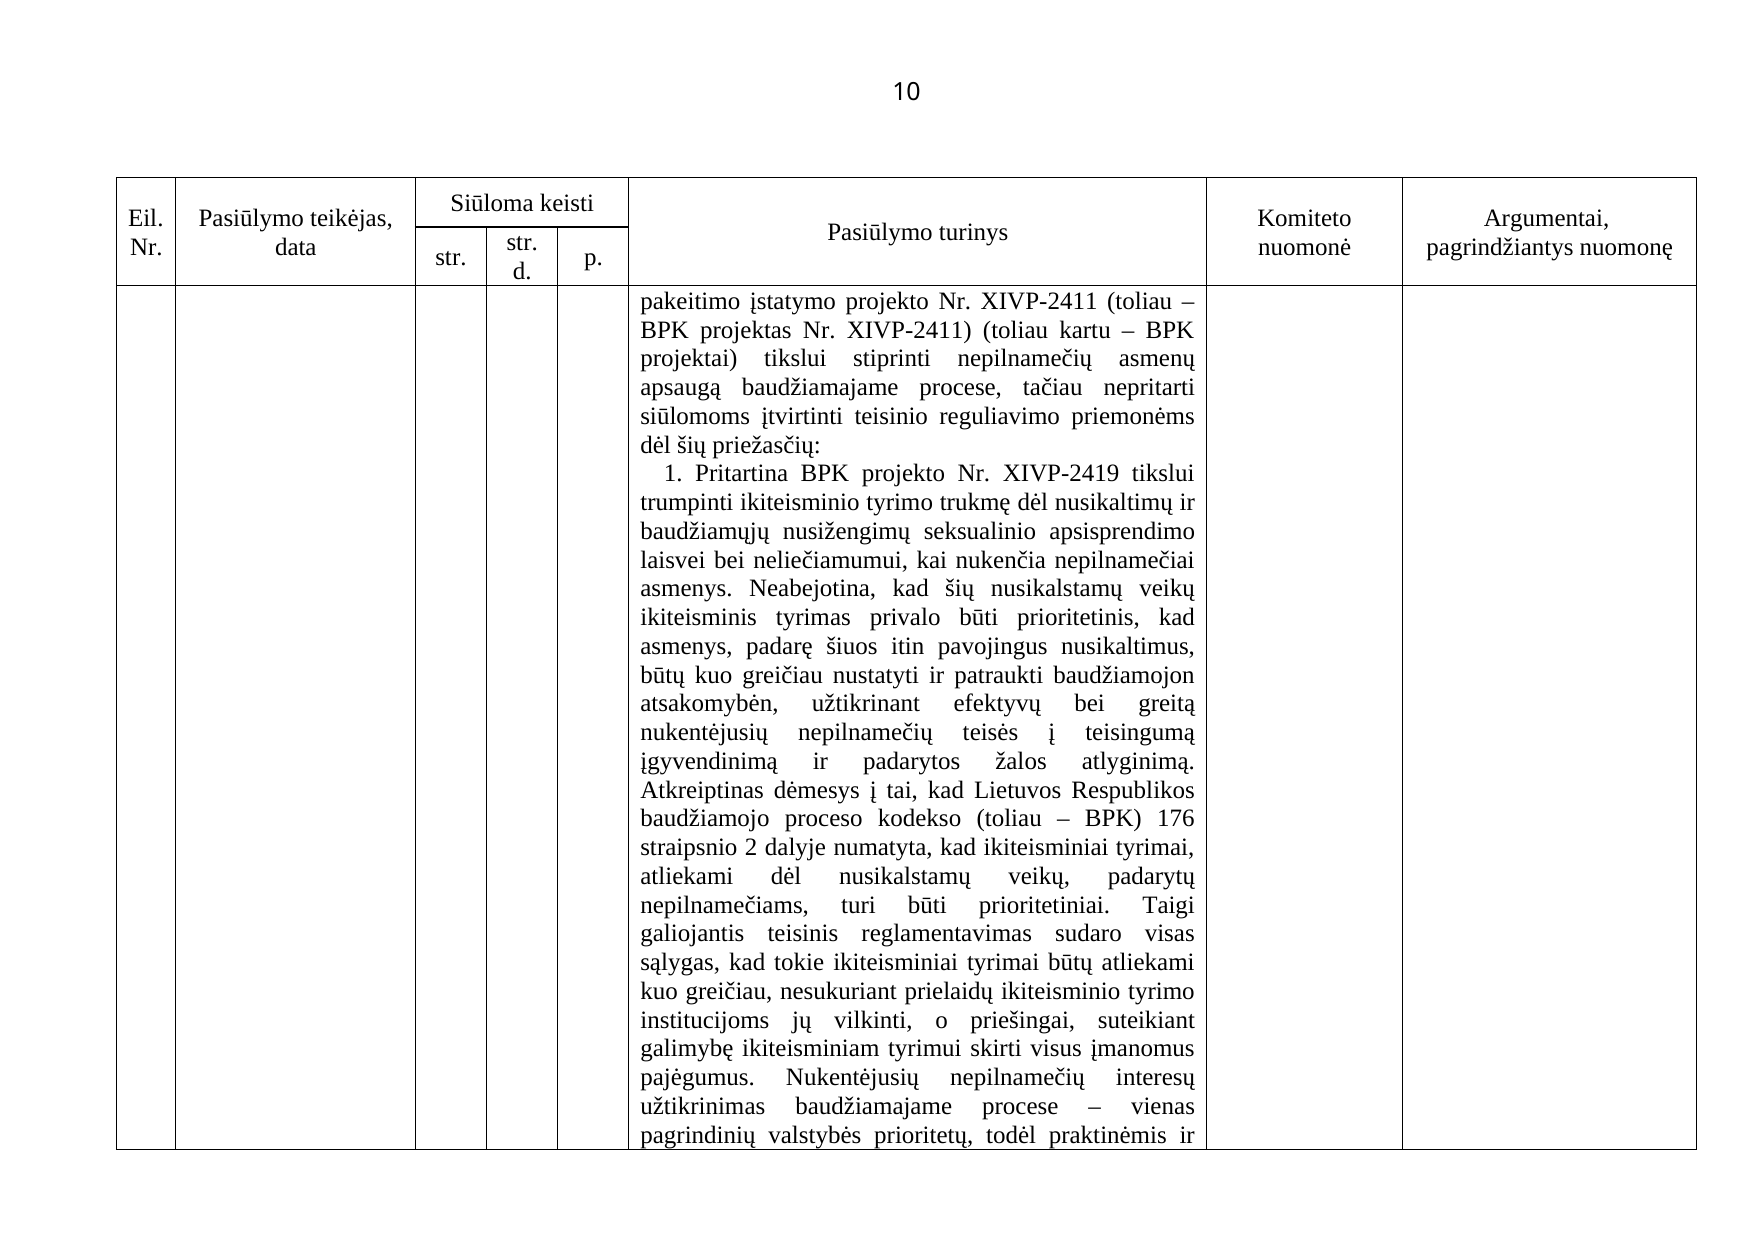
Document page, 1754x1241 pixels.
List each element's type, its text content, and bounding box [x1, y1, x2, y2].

table_cell [558, 286, 628, 1148]
table_header Eil. Nr. [117, 178, 175, 285]
table_header Komiteto nuomonė [1207, 178, 1402, 285]
table_cell str. d. [487, 228, 557, 285]
table_header Siūloma keisti [416, 178, 628, 226]
table_cell [1207, 286, 1402, 1148]
table_cell [176, 286, 415, 1148]
table_header Pasiūlymo teikėjas, data [176, 178, 415, 285]
table_cell [1403, 286, 1696, 1148]
table_cell pakeitimo įstatymo projekto Nr. XIVP-2411 (toliau – BPK projektas Nr. XIVP-2411) (toliau kartu – BPK projektai) tikslui stiprinti nepilnamečių asmenų apsaugą baudžiamajame procese, tačiau nepritarti siūlomoms įtvirtinti teisinio reguliavimo priemonėms dėl šių priežasčių: 1. Pritartina BPK projekto Nr. XIVP-2419 tikslui trumpinti ikiteisminio tyrimo trukmę dėl nusikaltimų ir baudžiamųjų nusižengimų seksualinio apsisprendimo laisvei bei neliečiamumui, kai nukenčia nepilnamečiai asmenys. Neabejotina, kad šių nusikalstamų veikų ikiteisminis tyrimas privalo būti prioritetinis, kad asmenys, padarę šiuos itin pavojingus nusikaltimus, būtų kuo greičiau nustatyti ir patraukti baudžiamojon atsakomybėn, užtikrinant efektyvų bei greitą nukentėjusių nepilnamečių teisės į teisingumą įgyvendinimą ir padarytos žalos atlyginimą. Atkreiptinas dėmesys į tai, kad Lietuvos Respublikos baudžiamojo proceso kodekso (toliau – BPK) 176 straipsnio 2 dalyje numatyta, kad ikiteisminiai tyrimai, atliekami dėl nusikalstamų veikų, padarytų nepilnamečiams, turi būti prioritetiniai. Taigi galiojantis teisinis reglamentavimas sudaro visas sąlygas, kad tokie ikiteisminiai tyrimai būtų atliekami kuo greičiau, nesukuriant prielaidų ikiteisminio tyrimo institucijoms jų vilkinti, o priešingai, suteikiant galimybę ikiteisminiam tyrimui skirti visus įmanomus pajėgumus. Nukentėjusių nepilnamečių interesų užtikrinimas baudžiamajame procese – vienas pagrindinių valstybės prioritetų, todėl praktinėmis ir [629, 286, 1206, 1148]
table_cell [487, 286, 557, 1148]
table_cell [416, 286, 486, 1148]
table_cell [117, 286, 175, 1148]
table_header Pasiūlymo turinys [629, 178, 1206, 285]
table_header Argumentai, pagrindžiantys nuomonę [1403, 178, 1696, 285]
table_cell p. [558, 228, 628, 285]
table_cell str. [416, 228, 486, 285]
